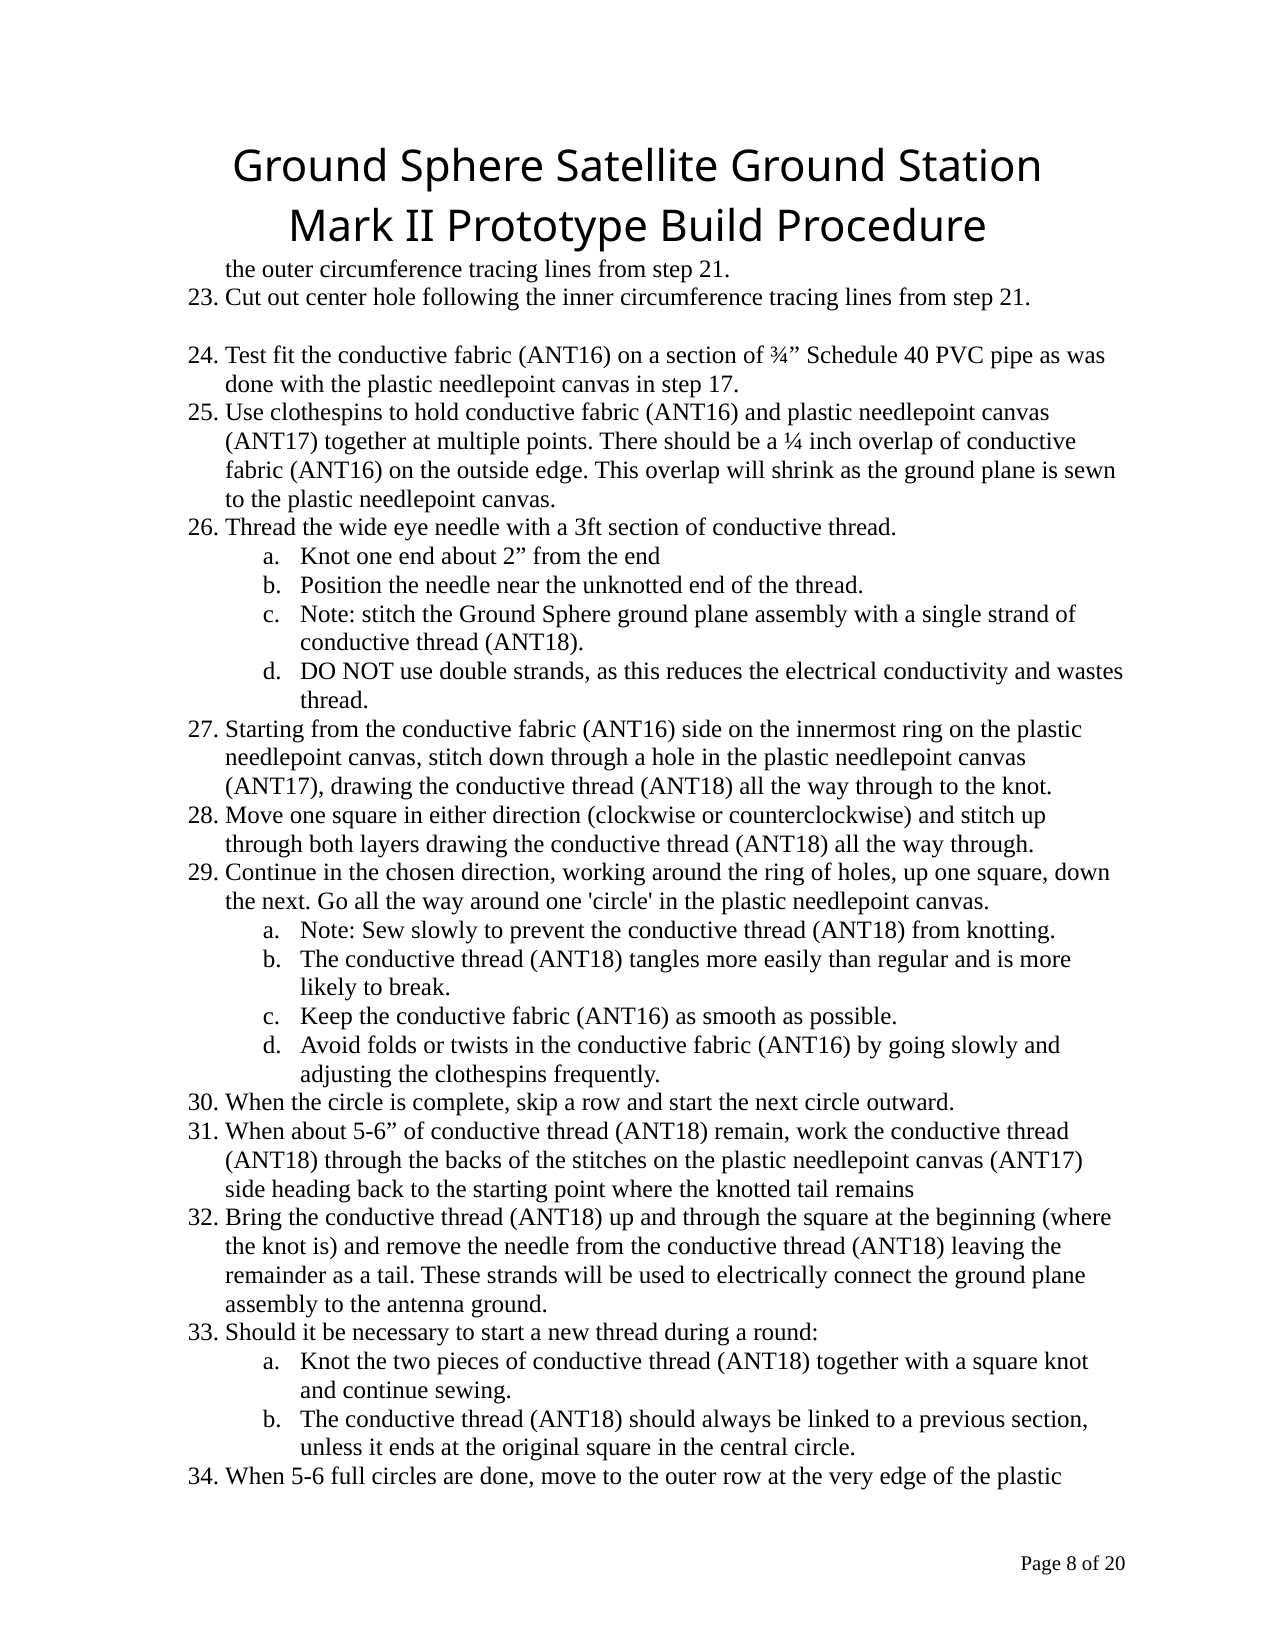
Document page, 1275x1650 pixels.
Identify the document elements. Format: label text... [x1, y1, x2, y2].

list DO NOT use double strands, as this reduces the electrical conductivity and wastes thread. [263, 656, 1125, 714]
list Avoid folds or twists in the conductive fabric (ANT16) by going slowly and adjusting the clothespins frequently. [263, 1030, 1125, 1087]
list When about 5-6” of conductive thread (ANT18) remain, work the conductive thread (ANT18) through the backs of the stitches on the plastic needlepoint canvas (ANT17) side heading back to the starting point where the knotted tail remains [188, 1116, 1125, 1202]
list the outer circumference tracing lines from step 21. [188, 254, 1125, 282]
list The conductive thread (ANT18) tangles more easily than regular and is more likely to break. [263, 944, 1125, 1001]
list Thread the wide eye needle with a 3ft section of conductive thread. [188, 512, 1125, 541]
list Move one square in either direction (clockwise or counterclockwise) and stitch up through both layers drawing the conductive thread (ANT18) all the way through. [188, 800, 1125, 857]
list Cut out center hole following the inner circumference tracing lines from step 21. [188, 282, 1125, 340]
list The conductive thread (ANT18) should always be linked to a previous section, unless it ends at the original square in the central circle. [263, 1404, 1125, 1461]
list Note: stitch the Ground Sphere ground plane assembly with a single strand of conductive thread (ANT18). [263, 599, 1125, 656]
list Starting from the conductive fabric (ANT16) side on the innermost ring on the plastic needlepoint canvas, stitch down through a hole in the plastic needlepoint canvas (ANT17), drawing the conductive thread (ANT18) all the way through to the knot. [188, 714, 1125, 800]
list Use clothespins to hold conductive fabric (ANT16) and plastic needlepoint canvas (ANT17) together at multiple points. There should be a ¼ inch overlap of conductive fabric (ANT16) on the outside edge. This overlap will shrink as the ground plane is sewn to the plastic needlepoint canvas. [188, 397, 1125, 512]
list Knot the two pieces of conductive thread (ANT18) together with a square knot and continue sewing. [263, 1346, 1125, 1404]
list Should it be necessary to start a new thread during a round: [188, 1317, 1125, 1346]
list Position the needle near the unknotted end of the thread. [263, 570, 1125, 599]
list Test fit the conductive fabric (ANT16) on a section of ¾” Schedule 40 PVC pipe as was done with the plastic needlepoint canvas in step 17. [188, 340, 1125, 397]
list Continue in the chosen direction, working around the ring of holes, up one square, down the next. Go all the way around one 'circle' in the plastic needlepoint canvas. [188, 857, 1125, 915]
list Note: Sew slowly to prevent the conductive thread (ANT18) from knotting. [263, 915, 1125, 944]
list When 5-6 full circles are done, move to the outer row at the very edge of the plastic [188, 1461, 1125, 1490]
list Keep the conductive fabric (ANT16) as smooth as possible. [263, 1001, 1125, 1030]
list When the circle is complete, skip a row and start the next circle outward. [188, 1087, 1125, 1116]
list Bring the conductive thread (ANT18) up and through the square at the beginning (where the knot is) and remove the needle from the conductive thread (ANT18) leaving the remainder as a tail. These strands will be used to electrically connect the ground plane assembly to the antenna ground. [188, 1202, 1125, 1317]
list Knot one end about 2” from the end [263, 541, 1125, 570]
